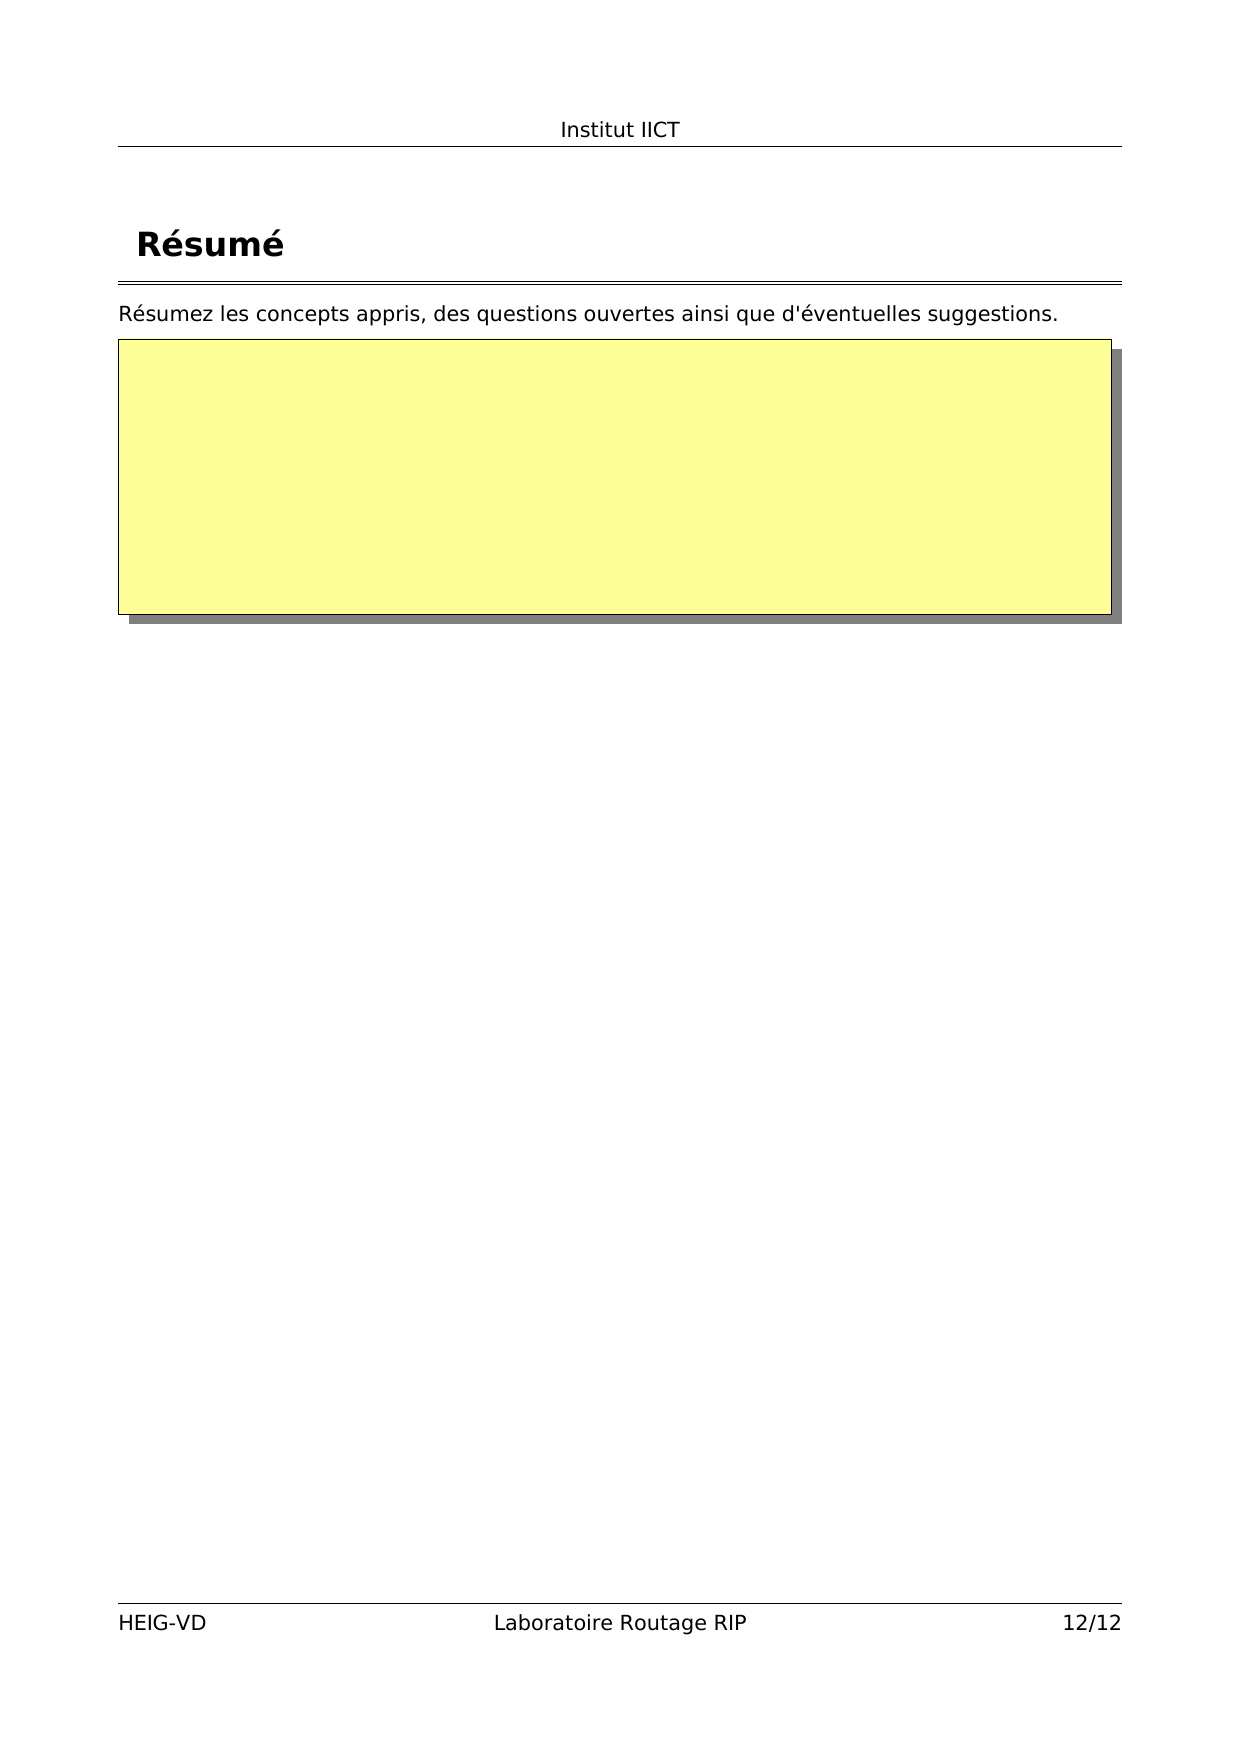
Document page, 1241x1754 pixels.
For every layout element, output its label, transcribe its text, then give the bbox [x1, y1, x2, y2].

subtitle Résumé [118, 208, 1122, 281]
text Résumez les concepts appris, des questions ouvertes ainsi que d'éventuelles suggestions. [118, 302, 1122, 326]
